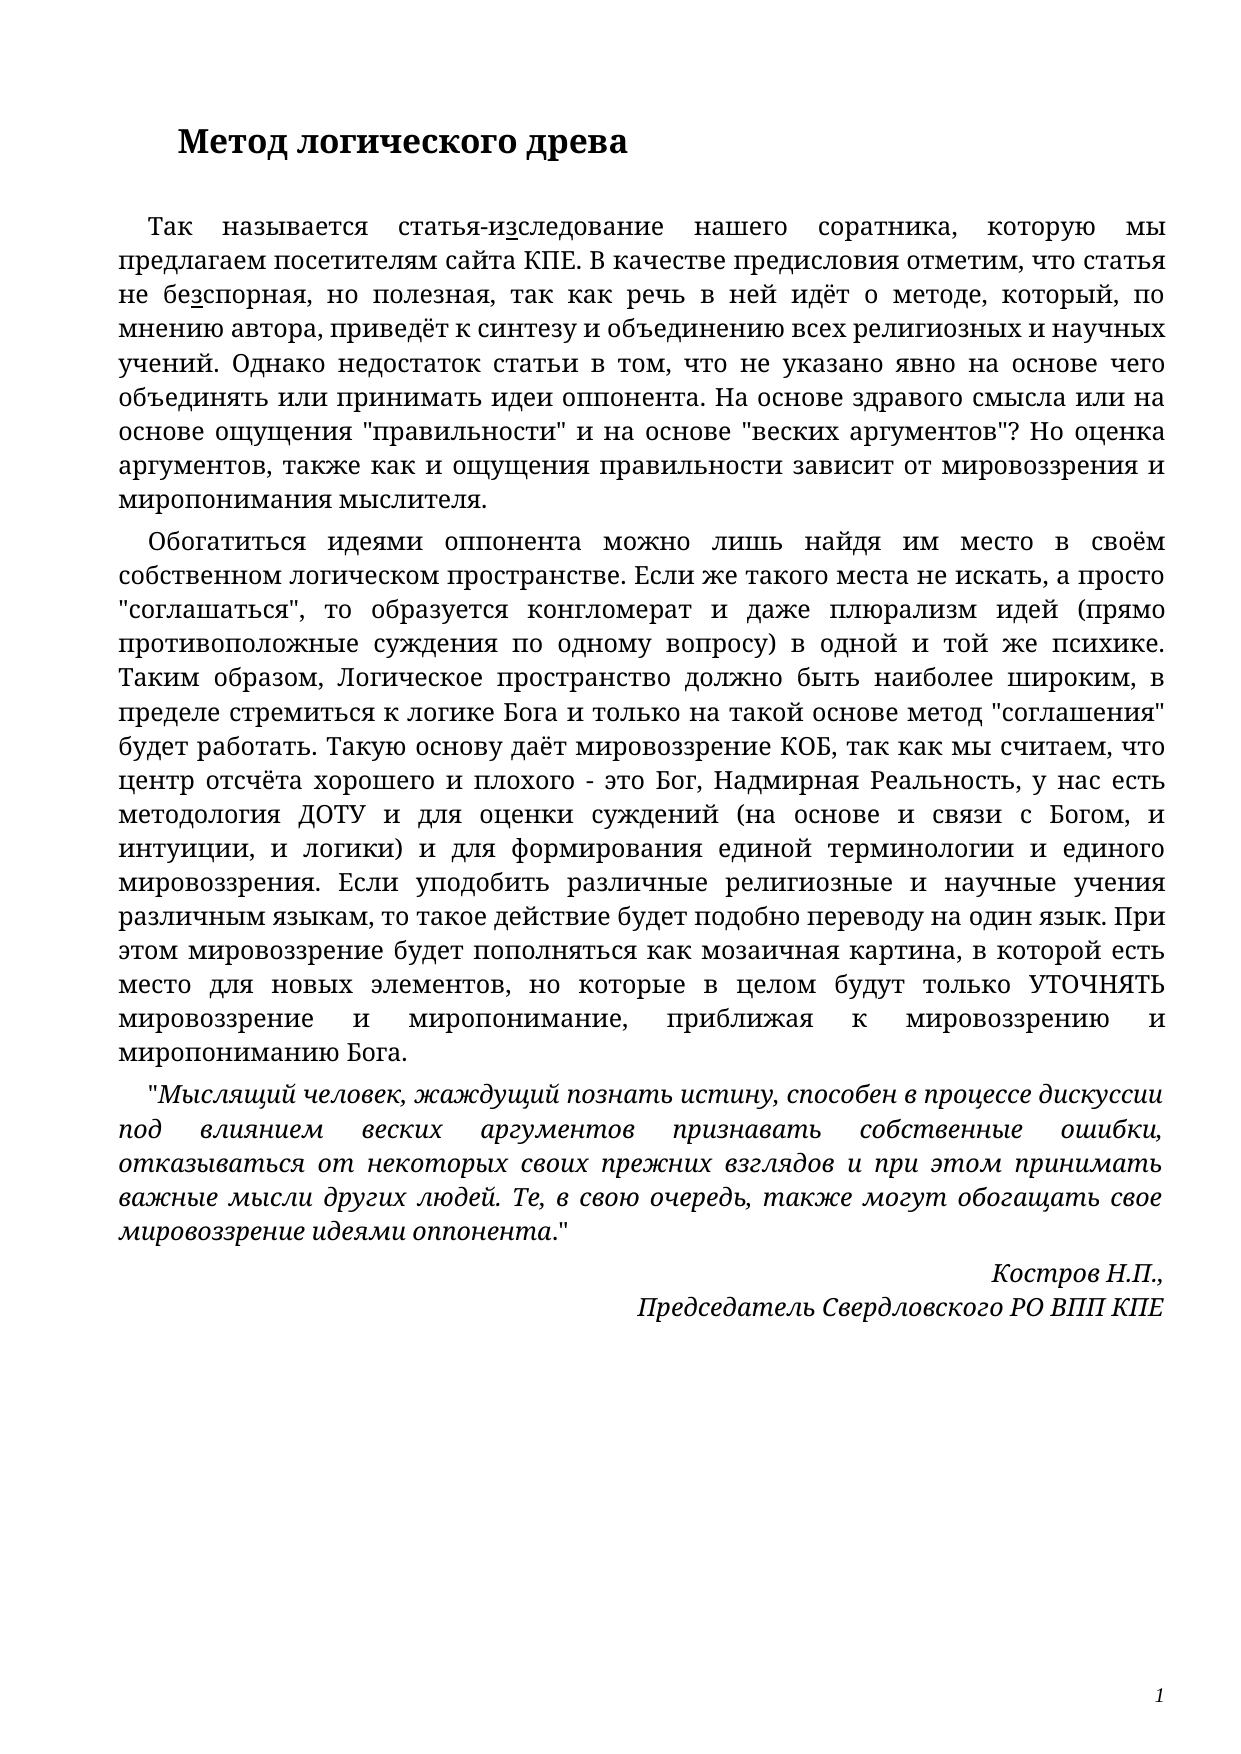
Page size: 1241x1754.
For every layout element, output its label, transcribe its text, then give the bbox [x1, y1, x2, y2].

subtitle Так называется статья-изследование нашего соратника, которую мы предлагаем посетителям сайта КПЕ. В качестве предисловия отметим, что статья не безспорная, но полезная, так как речь в ней идёт о методе, который, по мнению автора, приведёт к синтезу и объединению всех религиозных и научных учений. Однако недостаток статьи в том, что не указано явно на основе чего объединять или принимать идеи оппонента. На основе здравого смысла или на основе ощущения "правильности" и на основе "веских аргументов"? Но оценка аргументов, также как и ощущения правильности зависит от мировоззрения и миропонимания мыслителя. [118, 209, 1167, 516]
text Костров Н.П., [118, 1256, 1167, 1290]
subtitle "Мыслящий человек, жаждущий познать истину, способен в процессе дискуссии под влиянием веских аргументов признавать собственные ошибки, отказываться от некоторых своих прежних взглядов и при этом принимать важные мысли других людей. Те, в свою очередь, также могут обогащать свое мировоззрение идеями оппонента." [118, 1077, 1167, 1247]
subtitle Метод логического древа [118, 118, 1167, 163]
subtitle Обогатиться идеями оппонента можно лишь найдя им место в своём собственном логическом пространстве. Если же такого места не искать, а просто "соглашаться", то образуется конгломерат и даже плюрализм идей (прямо противоположные суждения по одному вопросу) в одной и той же психике. Таким образом, Логическое пространство должно быть наиболее широким, в пределе стремиться к логике Бога и только на такой основе метод "соглашения" будет работать. Такую основу даёт мировоззрение КОБ, так как мы считаем, что центр отсчёта хорошего и плохого - это Бог, Надмирная Реальность, у нас есть методология ДОТУ и для оценки суждений (на основе и связи с Богом, и интуиции, и логики) и для формирования единой терминологии и единого мировоззрения. Если уподобить различные религиозные и научные учения различным языкам, то такое действие будет подобно переводу на один язык. При этом мировоззрение будет пополняться как мозаичная картина, в которой есть место для новых элементов, но которые в целом будут только УТОЧНЯТЬ мировоззрение и миропонимание, приближая к мировоззрению и миропониманию Бога. [118, 524, 1167, 1069]
text Председатель Свердловского РО ВПП КПЕ [118, 1290, 1167, 1324]
